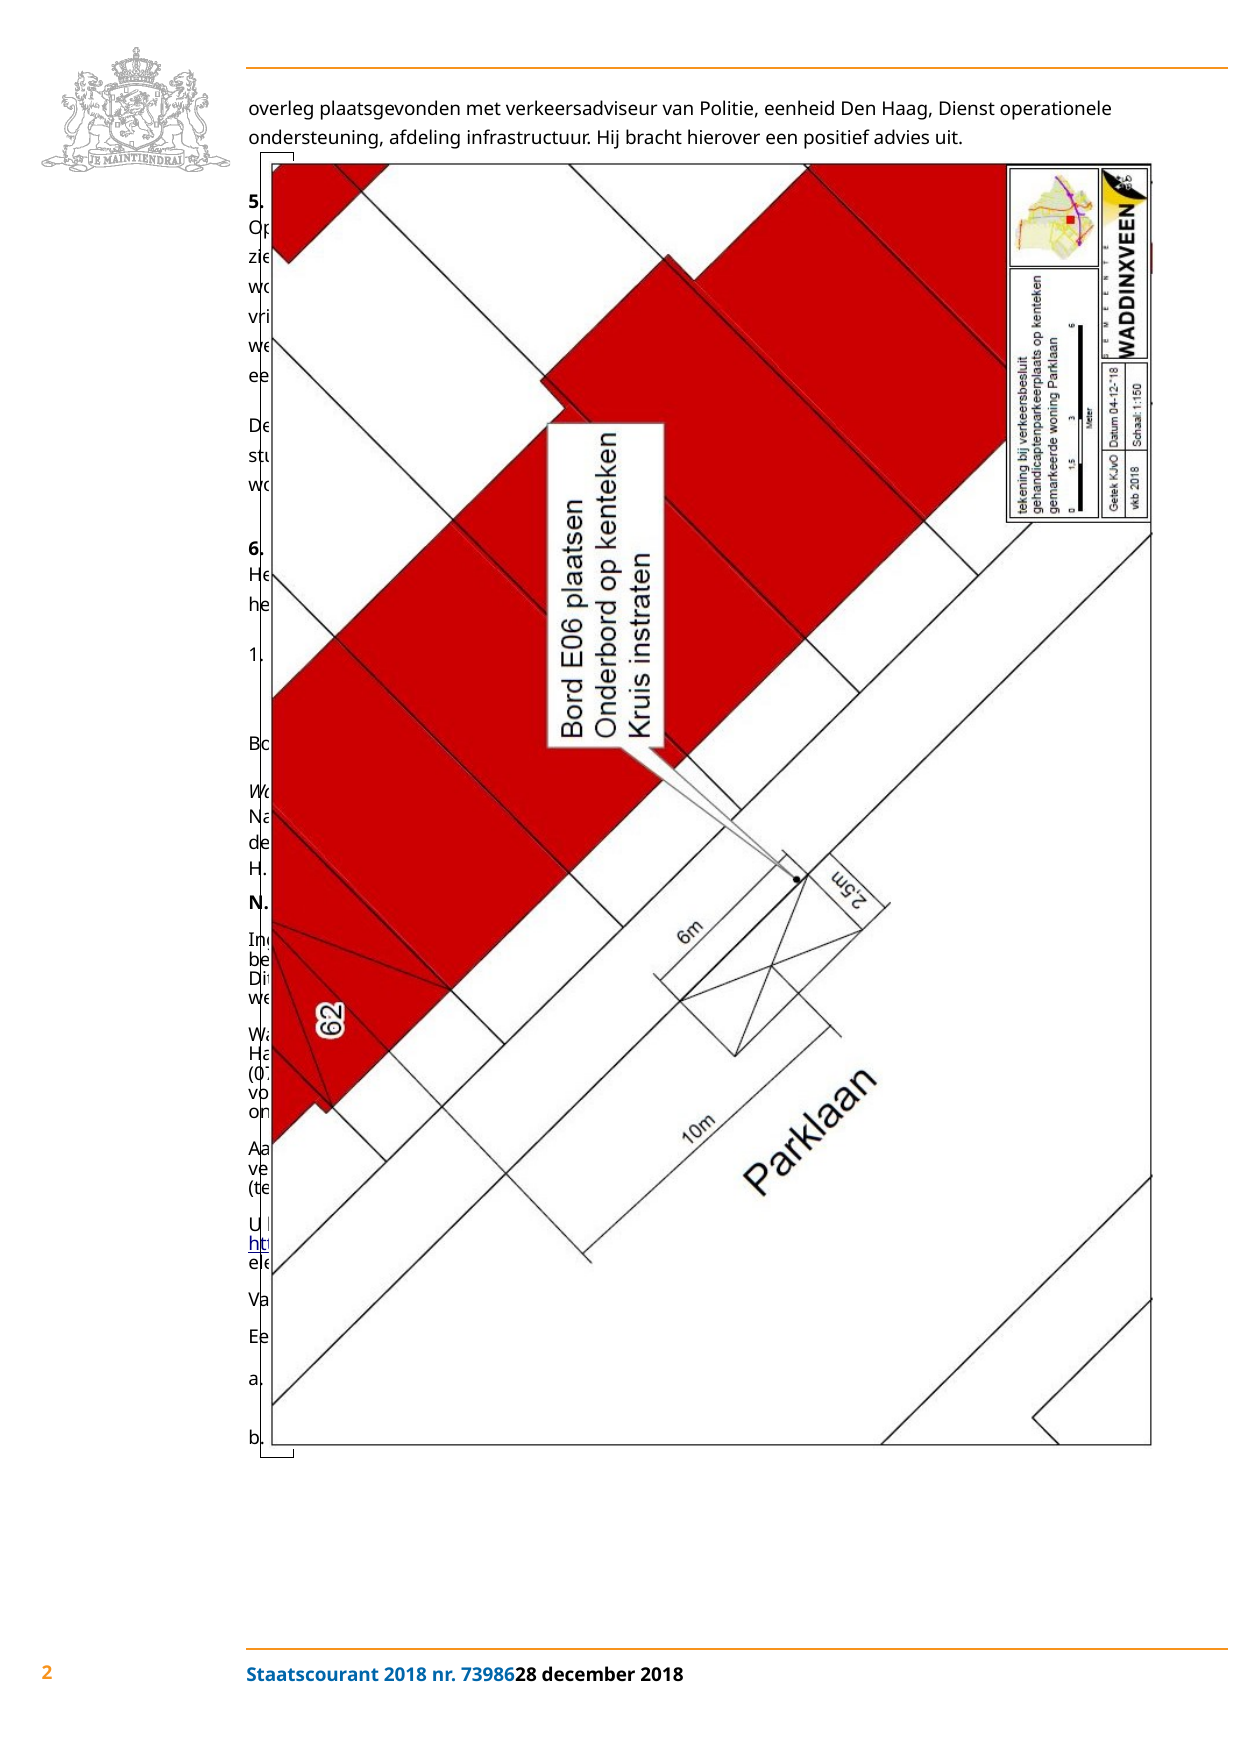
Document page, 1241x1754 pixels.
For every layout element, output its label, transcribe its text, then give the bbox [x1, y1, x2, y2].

text overleg plaatsgevonden met verkeersadviseur van Politie, eenheid Den Haag, Dienst operationele ondersteuning, afdeling infrastructuur. Hij bracht hierover een positief advies uit. [248, 95, 1152, 150]
text N.B. [261, 894, 268, 914]
text 6. BESLUIT [248, 536, 260, 561]
picture [268, 161, 1155, 1449]
list afdeling voorlichting ter publicatie; [261, 1424, 293, 1450]
picture [41, 47, 231, 172]
text N.B. [248, 894, 260, 914]
